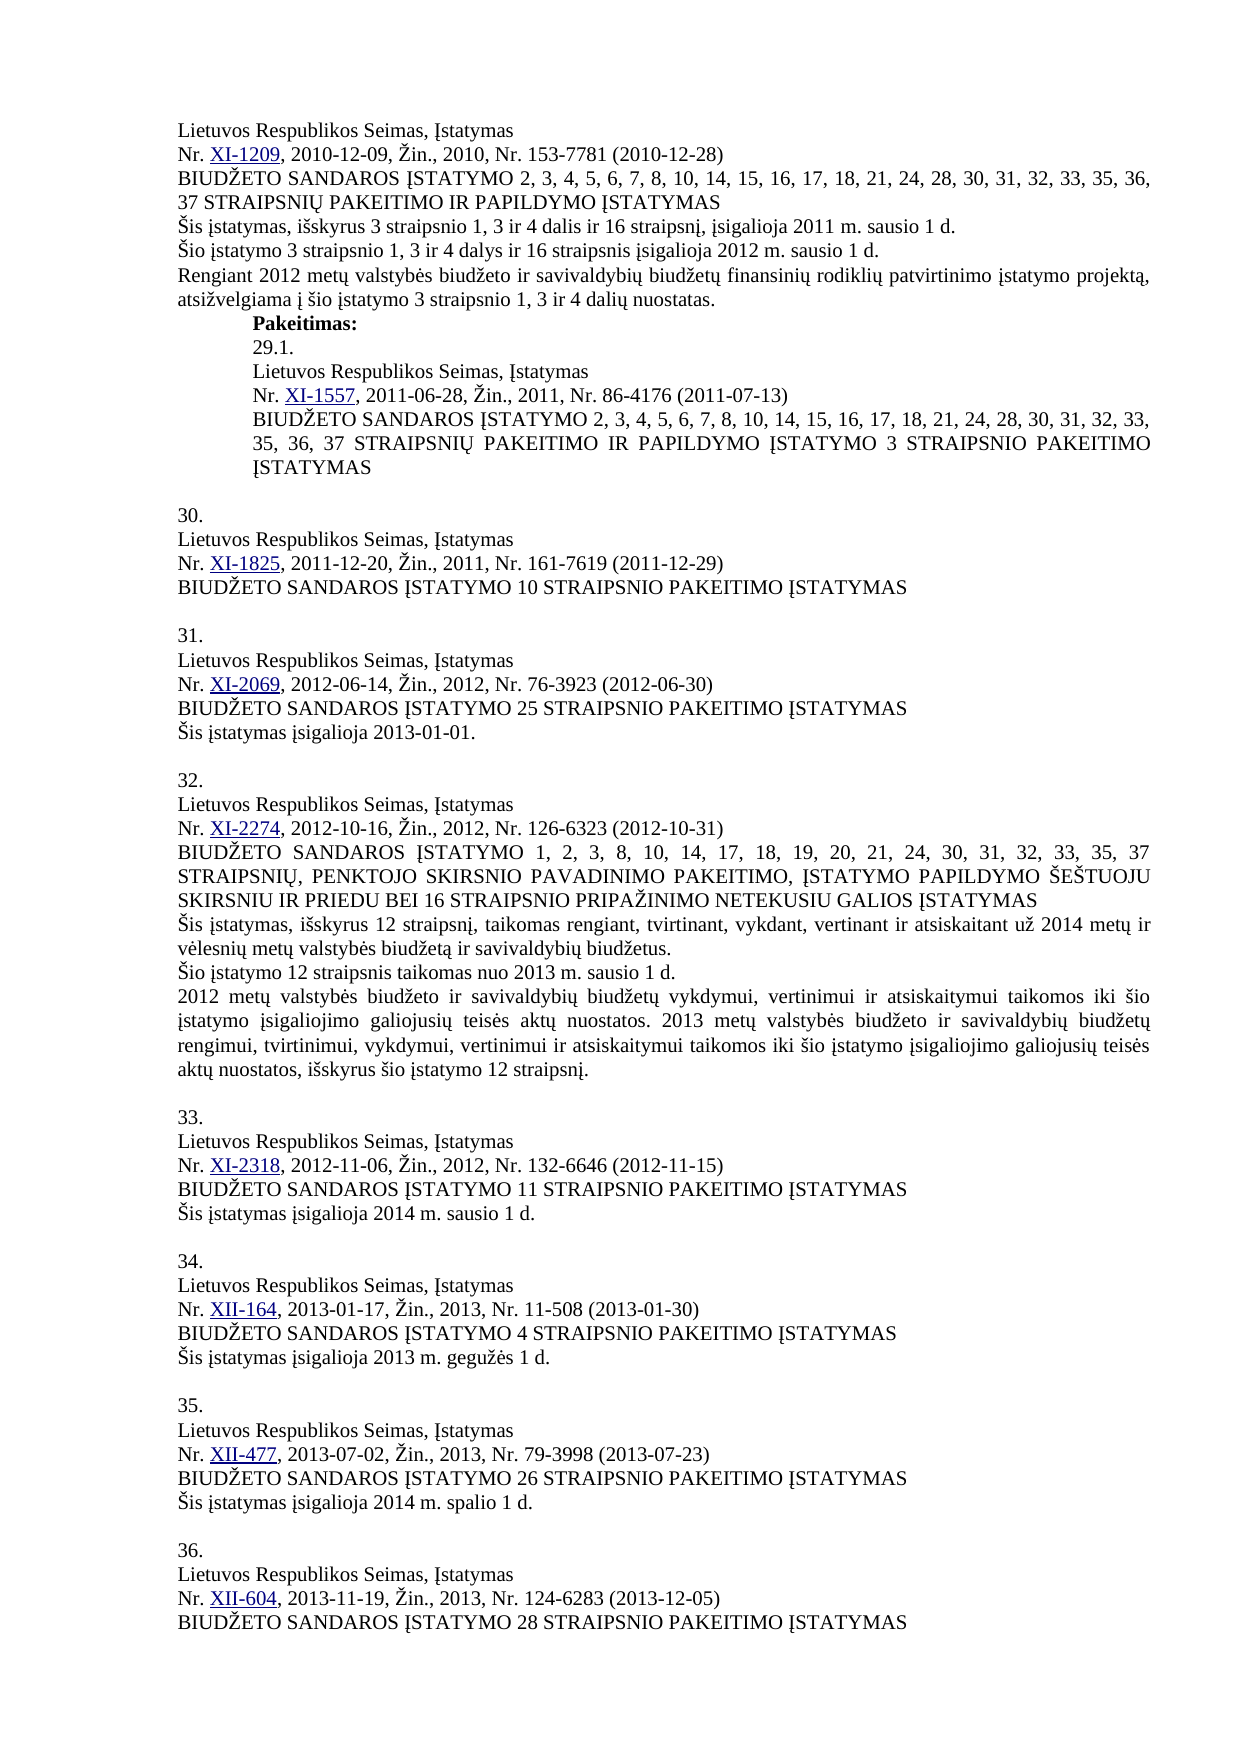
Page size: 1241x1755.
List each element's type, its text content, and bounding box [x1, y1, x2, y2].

text BIUDŽETO SANDAROS ĮSTATYMO 11 STRAIPSNIO PAKEITIMO ĮSTATYMAS [177, 1177, 1152, 1201]
text Lietuvos Respublikos Seimas, Įstatymas [177, 118, 1152, 142]
text 29.1. [252, 335, 1152, 359]
text Šis įstatymas, išskyrus 12 straipsnį, taikomas rengiant, tvirtinant, vykdant, vertinant ir atsiskaitant už 2014 metų ir vėlesnių metų valstybės biudžetą ir savivaldybių biudžetus. [177, 912, 1152, 960]
text 35. [177, 1393, 1152, 1417]
text Nr. XII-164, 2013-01-17, Žin., 2013, Nr. 11-508 (2013-01-30) [177, 1297, 1152, 1321]
text Nr. XI-1825, 2011-12-20, Žin., 2011, Nr. 161-7619 (2011-12-29) [177, 551, 1152, 575]
text Lietuvos Respublikos Seimas, Įstatymas [177, 1417, 1152, 1442]
text BIUDŽETO SANDAROS ĮSTATYMO 2, 3, 4, 5, 6, 7, 8, 10, 14, 15, 16, 17, 18, 21, 24, 28, 30, 31, 32, 33, 35, 36, 37 STRAIPSNIŲ PAKEITIMO IR PAPILDYMO ĮSTATYMAS [177, 166, 1152, 214]
text Šis įstatymas, išskyrus 3 straipsnio 1, 3 ir 4 dalis ir 16 straipsnį, įsigalioja 2011 m. sausio 1 d. [177, 214, 1152, 238]
text Pakeitimas: [252, 311, 1152, 335]
text BIUDŽETO SANDAROS ĮSTATYMO 25 STRAIPSNIO PAKEITIMO ĮSTATYMAS [177, 696, 1152, 720]
text Nr. XI-2274, 2012-10-16, Žin., 2012, Nr. 126-6323 (2012-10-31) [177, 816, 1152, 840]
text Nr. XI-2069, 2012-06-14, Žin., 2012, Nr. 76-3923 (2012-06-30) [177, 672, 1152, 696]
text Nr. XII-477, 2013-07-02, Žin., 2013, Nr. 79-3998 (2013-07-23) [177, 1442, 1152, 1466]
text Šis įstatymas įsigalioja 2013-01-01. [177, 720, 1152, 744]
text Šio įstatymo 12 straipsnis taikomas nuo 2013 m. sausio 1 d. [177, 960, 1152, 984]
text BIUDŽETO SANDAROS ĮSTATYMO 28 STRAIPSNIO PAKEITIMO ĮSTATYMAS [177, 1610, 1152, 1634]
text Nr. XI-1557, 2011-06-28, Žin., 2011, Nr. 86-4176 (2011-07-13) [252, 383, 1152, 407]
text Nr. XI-2318, 2012-11-06, Žin., 2012, Nr. 132-6646 (2012-11-15) [177, 1153, 1152, 1177]
text Lietuvos Respublikos Seimas, Įstatymas [252, 359, 1152, 383]
text Lietuvos Respublikos Seimas, Įstatymas [177, 1562, 1152, 1586]
text BIUDŽETO SANDAROS ĮSTATYMO 4 STRAIPSNIO PAKEITIMO ĮSTATYMAS [177, 1321, 1152, 1345]
text Šis įstatymas įsigalioja 2014 m. spalio 1 d. [177, 1490, 1152, 1514]
text BIUDŽETO SANDAROS ĮSTATYMO 2, 3, 4, 5, 6, 7, 8, 10, 14, 15, 16, 17, 18, 21, 24, 28, 30, 31, 32, 33, 35, 36, 37 STRAIPSNIŲ PAKEITIMO IR PAPILDYMO ĮSTATYMO 3 STRAIPSNIO PAKEITIMO ĮSTATYMAS [252, 407, 1152, 479]
text Nr. XI-1209, 2010-12-09, Žin., 2010, Nr. 153-7781 (2010-12-28) [177, 142, 1152, 166]
text Rengiant 2012 metų valstybės biudžeto ir savivaldybių biudžetų finansinių rodiklių patvirtinimo įstatymo projektą, atsižvelgiama į šio įstatymo 3 straipsnio 1, 3 ir 4 dalių nuostatas. [177, 262, 1152, 311]
text 30. [177, 503, 1152, 527]
text Lietuvos Respublikos Seimas, Įstatymas [177, 792, 1152, 816]
text BIUDŽETO SANDAROS ĮSTATYMO 1, 2, 3, 8, 10, 14, 17, 18, 19, 20, 21, 24, 30, 31, 32, 33, 35, 37 STRAIPSNIŲ, PENKTOJO SKIRSNIO PAVADINIMO PAKEITIMO, ĮSTATYMO PAPILDYMO ŠEŠTUOJU SKIRSNIU IR PRIEDU BEI 16 STRAIPSNIO PRIPAŽINIMO NETEKUSIU GALIOS ĮSTATYMAS [177, 840, 1152, 912]
text Lietuvos Respublikos Seimas, Įstatymas [177, 1273, 1152, 1297]
text Šis įstatymas įsigalioja 2014 m. sausio 1 d. [177, 1201, 1152, 1225]
text Šis įstatymas įsigalioja 2013 m. gegužės 1 d. [177, 1345, 1152, 1369]
text BIUDŽETO SANDAROS ĮSTATYMO 26 STRAIPSNIO PAKEITIMO ĮSTATYMAS [177, 1466, 1152, 1490]
text 32. [177, 768, 1152, 792]
text Lietuvos Respublikos Seimas, Įstatymas [177, 1129, 1152, 1153]
text 36. [177, 1538, 1152, 1562]
text Nr. XII-604, 2013-11-19, Žin., 2013, Nr. 124-6283 (2013-12-05) [177, 1586, 1152, 1610]
text Lietuvos Respublikos Seimas, Įstatymas [177, 527, 1152, 551]
text BIUDŽETO SANDAROS ĮSTATYMO 10 STRAIPSNIO PAKEITIMO ĮSTATYMAS [177, 575, 1152, 599]
text 2012 metų valstybės biudžeto ir savivaldybių biudžetų vykdymui, vertinimui ir atsiskaitymui taikomos iki šio įstatymo įsigaliojimo galiojusių teisės aktų nuostatos. 2013 metų valstybės biudžeto ir savivaldybių biudžetų rengimui, tvirtinimui, vykdymui, vertinimui ir atsiskaitymui taikomos iki šio įstatymo įsigaliojimo galiojusių teisės aktų nuostatos, išskyrus šio įstatymo 12 straipsnį. [177, 984, 1152, 1081]
text 33. [177, 1105, 1152, 1129]
text 31. [177, 623, 1152, 647]
text 34. [177, 1249, 1152, 1273]
text Lietuvos Respublikos Seimas, Įstatymas [177, 647, 1152, 672]
text Šio įstatymo 3 straipsnio 1, 3 ir 4 dalys ir 16 straipsnis įsigalioja 2012 m. sausio 1 d. [177, 238, 1152, 262]
